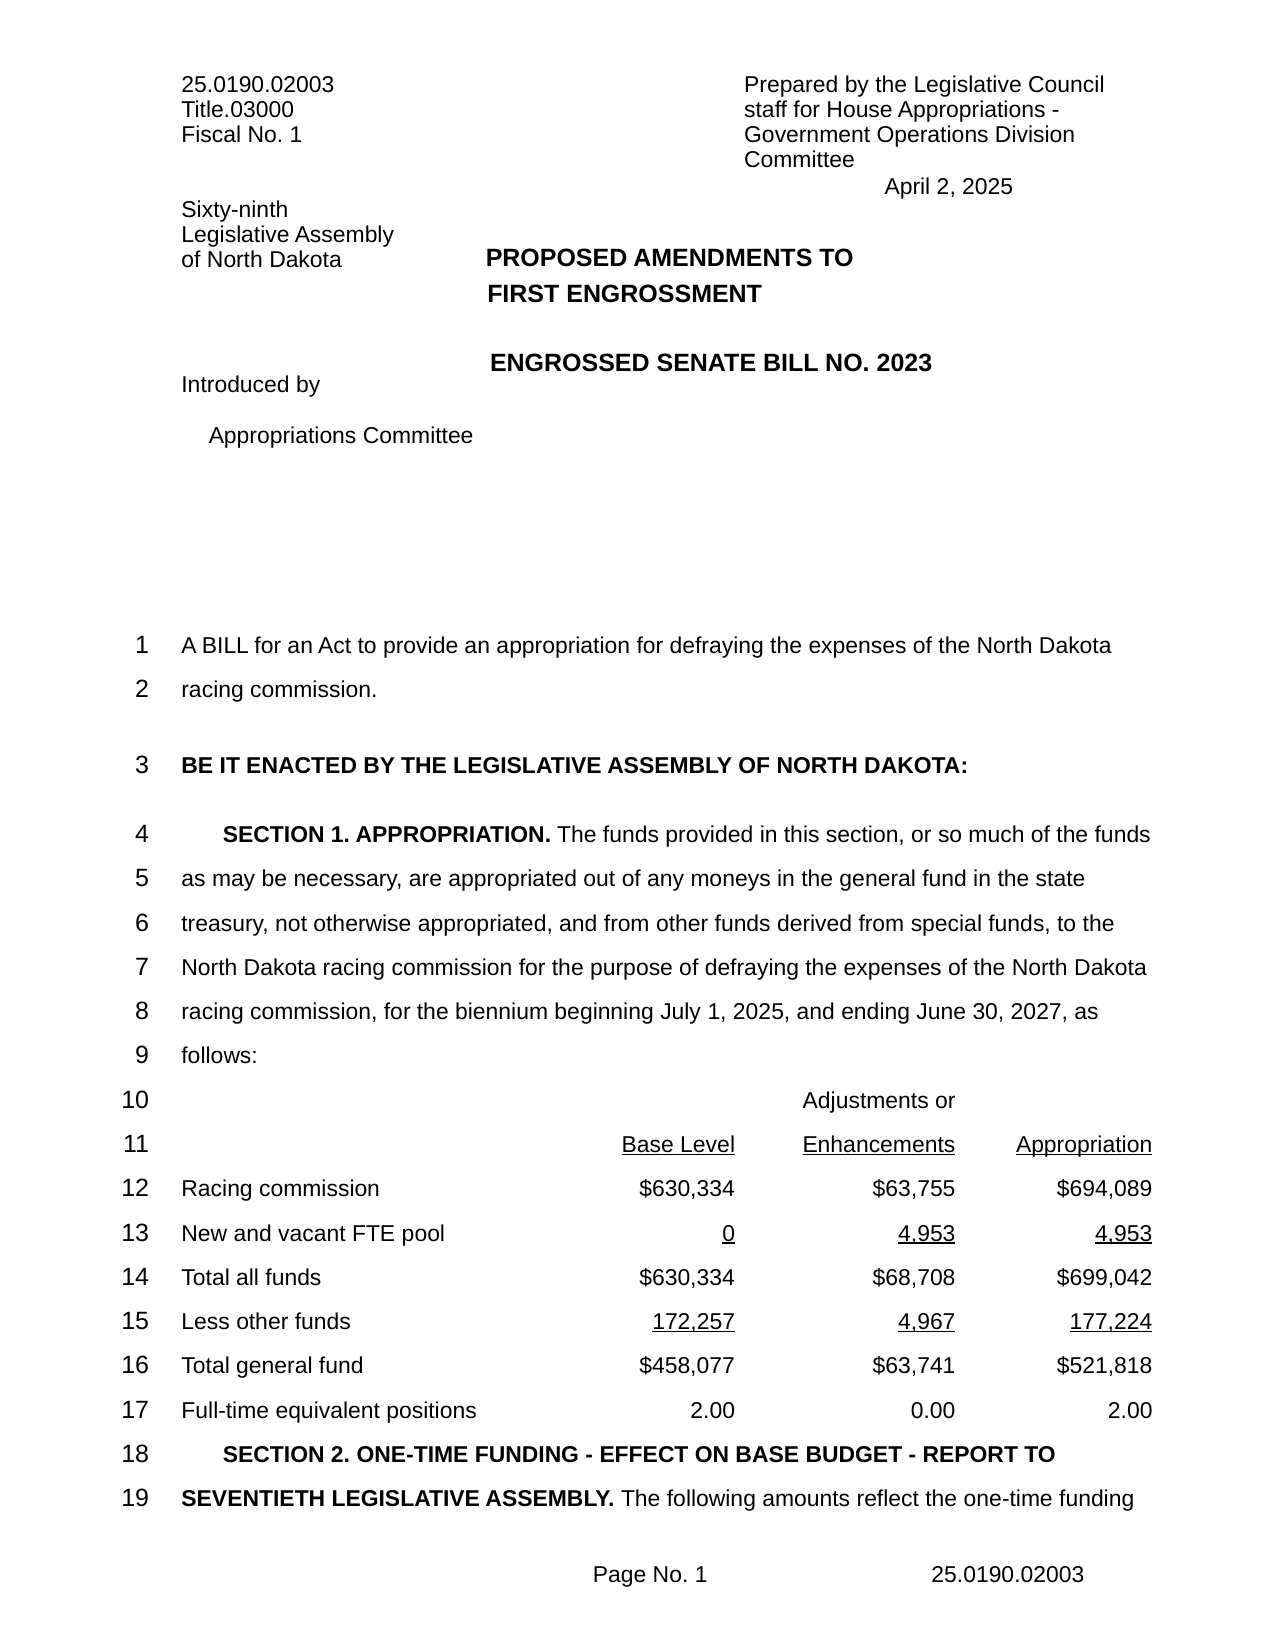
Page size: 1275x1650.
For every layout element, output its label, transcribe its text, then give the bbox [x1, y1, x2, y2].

text Introduced by [181, 373, 1154, 398]
title ENGROSSED Senate BILL NO. 2023 [490, 347, 932, 376]
text of North Dakota [181, 248, 1154, 273]
text Legislative Assembly [181, 223, 1154, 248]
table_header 25.0190.02003 Title.03000 Fiscal No. 1 [181, 73, 744, 173]
text SECTION 2. ONE-TIME FUNDING - EFFECT ON BASE BUDGET - REPORT TO SEVENTIETH LEGISLATIVE ASSEMBLY. The following amounts reflect the one‑time funding [181, 1427, 1154, 1515]
title FIRST ENGROSSMENT [487, 281, 762, 308]
table_header Prepared by the Legislative Council staff for House Appropriations - Government Operations Division Committee [744, 73, 1153, 173]
title A BILL for an Act to provide an appropriation for defraying the expenses of the North Dakota racing commission. [181, 618, 1154, 707]
table_cell April 2, 2025 [744, 173, 1153, 223]
text SECTION 1. APPROPRIATION. The funds provided in this section, or so much of the funds as may be necessary, are appropriated out of any moneys in the general fund in the state treasury, not otherwise appropriated, and from other funds derived from special funds, to the North Dakota racing commission for the purpose of defraying the expenses of the North Dakota racing commission, for the biennium beginning July 1, 2025, and ending June 30, 2027, as follows: [181, 807, 1154, 1073]
title PROPOSED AMENDMENTS TO [486, 242, 872, 271]
text Adjustments or Base Level Enhancements Appropriation Racing commission $630,334 $63,755 $694,089 New and vacant FTE pool 0 4,953 4,953 Total all funds $630,334 $68,708 $699,042 Less other funds 172,257 4,967 177,224 Total general fund $458,077 $63,741 $521,818 Full-time equivalent positions 2.00 0.00 2.00 [181, 1073, 1154, 1427]
text Appropriations Committee [208, 425, 1154, 448]
table_cell Sixty-ninth [181, 173, 744, 223]
text BE IT ENACTED BY THE LEGISLATIVE ASSEMBLY OF NORTH DAKOTA: [181, 738, 1154, 782]
